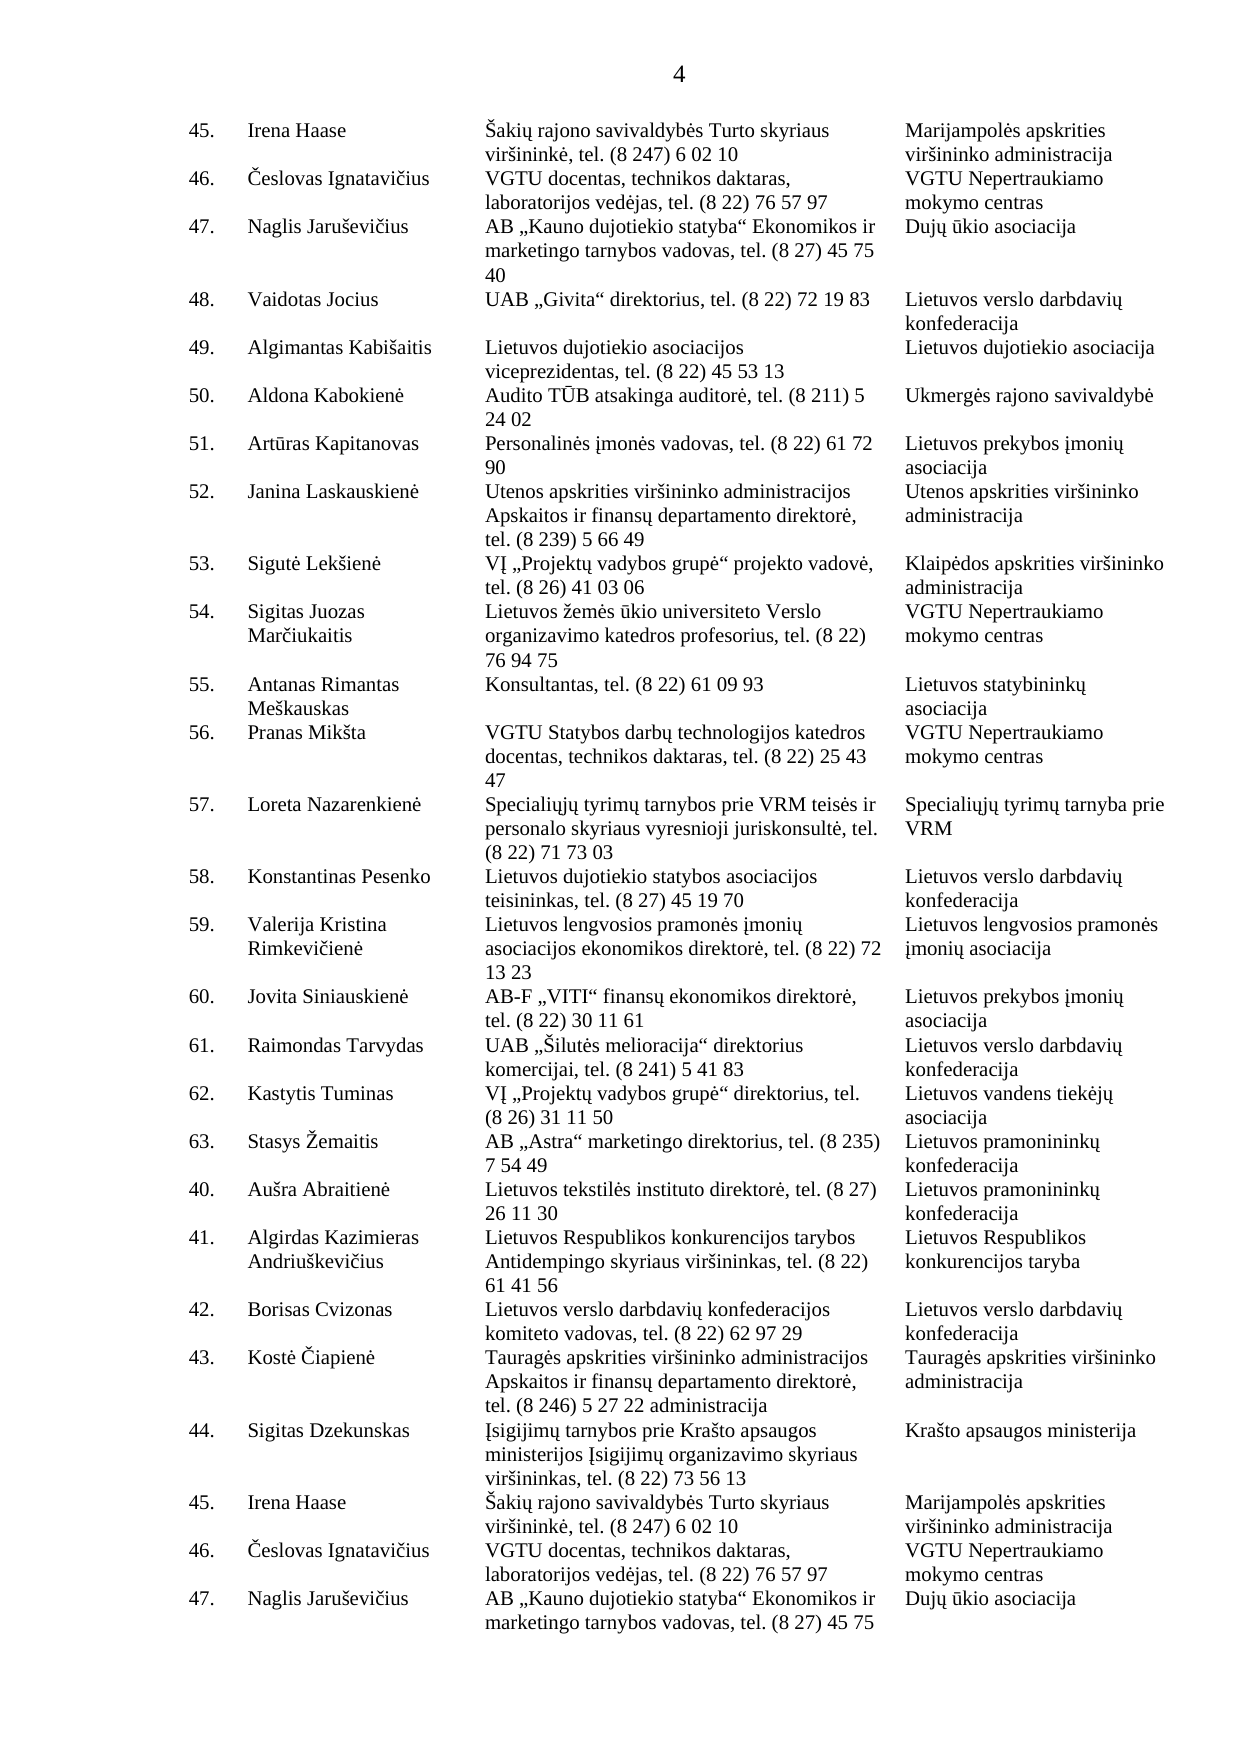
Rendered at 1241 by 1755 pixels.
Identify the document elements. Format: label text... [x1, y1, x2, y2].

table_cell 61. [177, 1033, 236, 1081]
table_cell 43. [177, 1345, 236, 1417]
table_cell VĮ „Projektų vadybos grupė“ projekto vadovė, tel. (8 26) 41 03 06 [474, 551, 894, 599]
table_cell Specialiųjų tyrimų tarnyba prie VRM [894, 792, 1181, 864]
table_cell Pranas Mikšta [236, 720, 473, 792]
table_cell Lietuvos verslo darbdavių konfederacija [894, 1033, 1181, 1081]
table_cell 41. [177, 1225, 236, 1297]
table_cell Krašto apsaugos ministerija [894, 1418, 1181, 1490]
table_cell Česlovas Ignatavičius [236, 1538, 473, 1586]
table_cell 42. [177, 1297, 236, 1345]
table_cell Artūras Kapitanovas [236, 431, 473, 479]
table_cell Lietuvos žemės ūkio universiteto Verslo organizavimo katedros profesorius, tel. (8 22) 76 94 75 [474, 599, 894, 672]
table_cell Valerija Kristina Rimkevičienė [236, 912, 473, 984]
table_cell VGTU Statybos darbų technologijos katedros docentas, technikos daktaras, tel. (8 22) 25 43 47 [474, 720, 894, 792]
table_cell UAB „Šilutės melioracija“ direktorius komercijai, tel. (8 241) 5 41 83 [474, 1033, 894, 1081]
table_cell 49. [177, 335, 236, 383]
table_cell Naglis Jaruševičius [236, 1586, 473, 1634]
table_cell Audito TŪB atsakinga auditorė, tel. (8 211) 5 24 02 [474, 383, 894, 431]
table_cell Šakių rajono savivaldybės Turto skyriaus viršininkė, tel. (8 247) 6 02 10 [474, 118, 894, 166]
table_cell Kastytis Tuminas [236, 1081, 473, 1129]
table_cell Raimondas Tarvydas [236, 1033, 473, 1081]
table_cell 47. [177, 1586, 236, 1634]
table_cell Naglis Jaruševičius [236, 214, 473, 287]
table_cell Jovita Siniauskienė [236, 984, 473, 1032]
table_cell 58. [177, 864, 236, 912]
table_cell Irena Haase [236, 1490, 473, 1538]
table_cell Algimantas Kabišaitis [236, 335, 473, 383]
table_cell 62. [177, 1081, 236, 1129]
table_cell AB „Kauno dujotiekio statyba“ Ekonomikos ir marketingo tarnybos vadovas, tel. (8 27) 45 75 40 [474, 214, 894, 287]
table_cell 56. [177, 720, 236, 792]
table_cell Lietuvos dujotiekio asociacija [894, 335, 1181, 383]
table_cell AB „Astra“ marketingo direktorius, tel. (8 235) 7 54 49 [474, 1129, 894, 1177]
table_cell Tauragės apskrities viršininko administracijos Apskaitos ir finansų departamento direktorė, tel. (8 246) 5 27 22 administracija [474, 1345, 894, 1417]
table_cell VGTU Nepertraukiamo mokymo centras [894, 166, 1181, 214]
table_cell 55. [177, 672, 236, 720]
table_cell VGTU Nepertraukiamo mokymo centras [894, 720, 1181, 792]
table_cell Algirdas Kazimieras Andriuškevičius [236, 1225, 473, 1297]
table_cell Lietuvos Respublikos konkurencijos taryba [894, 1225, 1181, 1297]
table_cell Lietuvos dujotiekio statybos asociacijos teisininkas, tel. (8 27) 45 19 70 [474, 864, 894, 912]
table_cell 45. [177, 1490, 236, 1538]
table_cell Lietuvos verslo darbdavių konfederacija [894, 287, 1181, 335]
table_cell Utenos apskrities viršininko administracija [894, 479, 1181, 551]
table_cell Marijampolės apskrities viršininko administracija [894, 1490, 1181, 1538]
table_cell Lietuvos vandens tiekėjų asociacija [894, 1081, 1181, 1129]
table_cell 54. [177, 599, 236, 672]
table_cell Klaipėdos apskrities viršininko administracija [894, 551, 1181, 599]
table_cell AB „Kauno dujotiekio statyba“ Ekonomikos ir marketingo tarnybos vadovas, tel. (8 27) 45 75 [474, 1586, 894, 1634]
table_cell Sigitas Dzekunskas [236, 1418, 473, 1490]
table_cell 40. [177, 1177, 236, 1225]
table_cell 46. [177, 166, 236, 214]
table_cell Konsultantas, tel. (8 22) 61 09 93 [474, 672, 894, 720]
table_cell VĮ „Projektų vadybos grupė“ direktorius, tel. (8 26) 31 11 50 [474, 1081, 894, 1129]
table_cell Lietuvos verslo darbdavių konfederacija [894, 864, 1181, 912]
table_cell 63. [177, 1129, 236, 1177]
table_cell Lietuvos dujotiekio asociacijos viceprezidentas, tel. (8 22) 45 53 13 [474, 335, 894, 383]
table_cell Vaidotas Jocius [236, 287, 473, 335]
table_cell Utenos apskrities viršininko administracijos Apskaitos ir finansų departamento direktorė, tel. (8 239) 5 66 49 [474, 479, 894, 551]
table_cell Borisas Cvizonas [236, 1297, 473, 1345]
table_cell 51. [177, 431, 236, 479]
table_cell 60. [177, 984, 236, 1032]
table_cell AB-F „VITI“ finansų ekonomikos direktorė, tel. (8 22) 30 11 61 [474, 984, 894, 1032]
table_cell 57. [177, 792, 236, 864]
table_cell Specialiųjų tyrimų tarnybos prie VRM teisės ir personalo skyriaus vyresnioji juriskonsultė, tel. (8 22) 71 73 03 [474, 792, 894, 864]
table_cell VGTU Nepertraukiamo mokymo centras [894, 599, 1181, 672]
table_cell Lietuvos lengvosios pramonės įmonių asociacija [894, 912, 1181, 984]
table_cell Aušra Abraitienė [236, 1177, 473, 1225]
table_cell Stasys Žemaitis [236, 1129, 473, 1177]
table_cell Aldona Kabokienė [236, 383, 473, 431]
table_cell Lietuvos prekybos įmonių asociacija [894, 984, 1181, 1032]
table_cell Lietuvos pramonininkų konfederacija [894, 1177, 1181, 1225]
table_cell Konstantinas Pesenko [236, 864, 473, 912]
table_cell Česlovas Ignatavičius [236, 166, 473, 214]
table_cell Tauragės apskrities viršininko administracija [894, 1345, 1181, 1417]
table_cell VGTU Nepertraukiamo mokymo centras [894, 1538, 1181, 1586]
table_cell 52. [177, 479, 236, 551]
table_cell Dujų ūkio asociacija [894, 214, 1181, 287]
table_cell Įsigijimų tarnybos prie Krašto apsaugos ministerijos Įsigijimų organizavimo skyriaus viršininkas, tel. (8 22) 73 56 13 [474, 1418, 894, 1490]
table_cell Lietuvos statybininkų asociacija [894, 672, 1181, 720]
table_cell 47. [177, 214, 236, 287]
table_cell 50. [177, 383, 236, 431]
table_cell Lietuvos Respublikos konkurencijos tarybos Antidempingo skyriaus viršininkas, tel. (8 22) 61 41 56 [474, 1225, 894, 1297]
table_cell Marijampolės apskrities viršininko administracija [894, 118, 1181, 166]
table_cell Šakių rajono savivaldybės Turto skyriaus viršininkė, tel. (8 247) 6 02 10 [474, 1490, 894, 1538]
table_cell 45. [177, 118, 236, 166]
table_cell Lietuvos prekybos įmonių asociacija [894, 431, 1181, 479]
table_cell Lietuvos pramonininkų konfederacija [894, 1129, 1181, 1177]
table_cell Lietuvos lengvosios pramonės įmonių asociacijos ekonomikos direktorė, tel. (8 22) 72 13 23 [474, 912, 894, 984]
table_cell 44. [177, 1418, 236, 1490]
table_cell 48. [177, 287, 236, 335]
table_cell 59. [177, 912, 236, 984]
table_cell Personalinės įmonės vadovas, tel. (8 22) 61 72 90 [474, 431, 894, 479]
table_cell Janina Laskauskienė [236, 479, 473, 551]
table_cell Loreta Nazarenkienė [236, 792, 473, 864]
table_cell Sigutė Lekšienė [236, 551, 473, 599]
table_cell Lietuvos tekstilės instituto direktorė, tel. (8 27) 26 11 30 [474, 1177, 894, 1225]
table_cell Antanas Rimantas Meškauskas [236, 672, 473, 720]
table_cell 53. [177, 551, 236, 599]
table_cell Dujų ūkio asociacija [894, 1586, 1181, 1634]
table_cell Lietuvos verslo darbdavių konfederacijos komiteto vadovas, tel. (8 22) 62 97 29 [474, 1297, 894, 1345]
table_cell 46. [177, 1538, 236, 1586]
table_cell Irena Haase [236, 118, 473, 166]
table_cell VGTU docentas, technikos daktaras, laboratorijos vedėjas, tel. (8 22) 76 57 97 [474, 1538, 894, 1586]
table_cell Lietuvos verslo darbdavių konfederacija [894, 1297, 1181, 1345]
table_cell Ukmergės rajono savivaldybė [894, 383, 1181, 431]
table_cell UAB „Givita“ direktorius, tel. (8 22) 72 19 83 [474, 287, 894, 335]
table_cell VGTU docentas, technikos daktaras, laboratorijos vedėjas, tel. (8 22) 76 57 97 [474, 166, 894, 214]
table_cell Kostė Čiapienė [236, 1345, 473, 1417]
table_cell Sigitas Juozas Marčiukaitis [236, 599, 473, 672]
